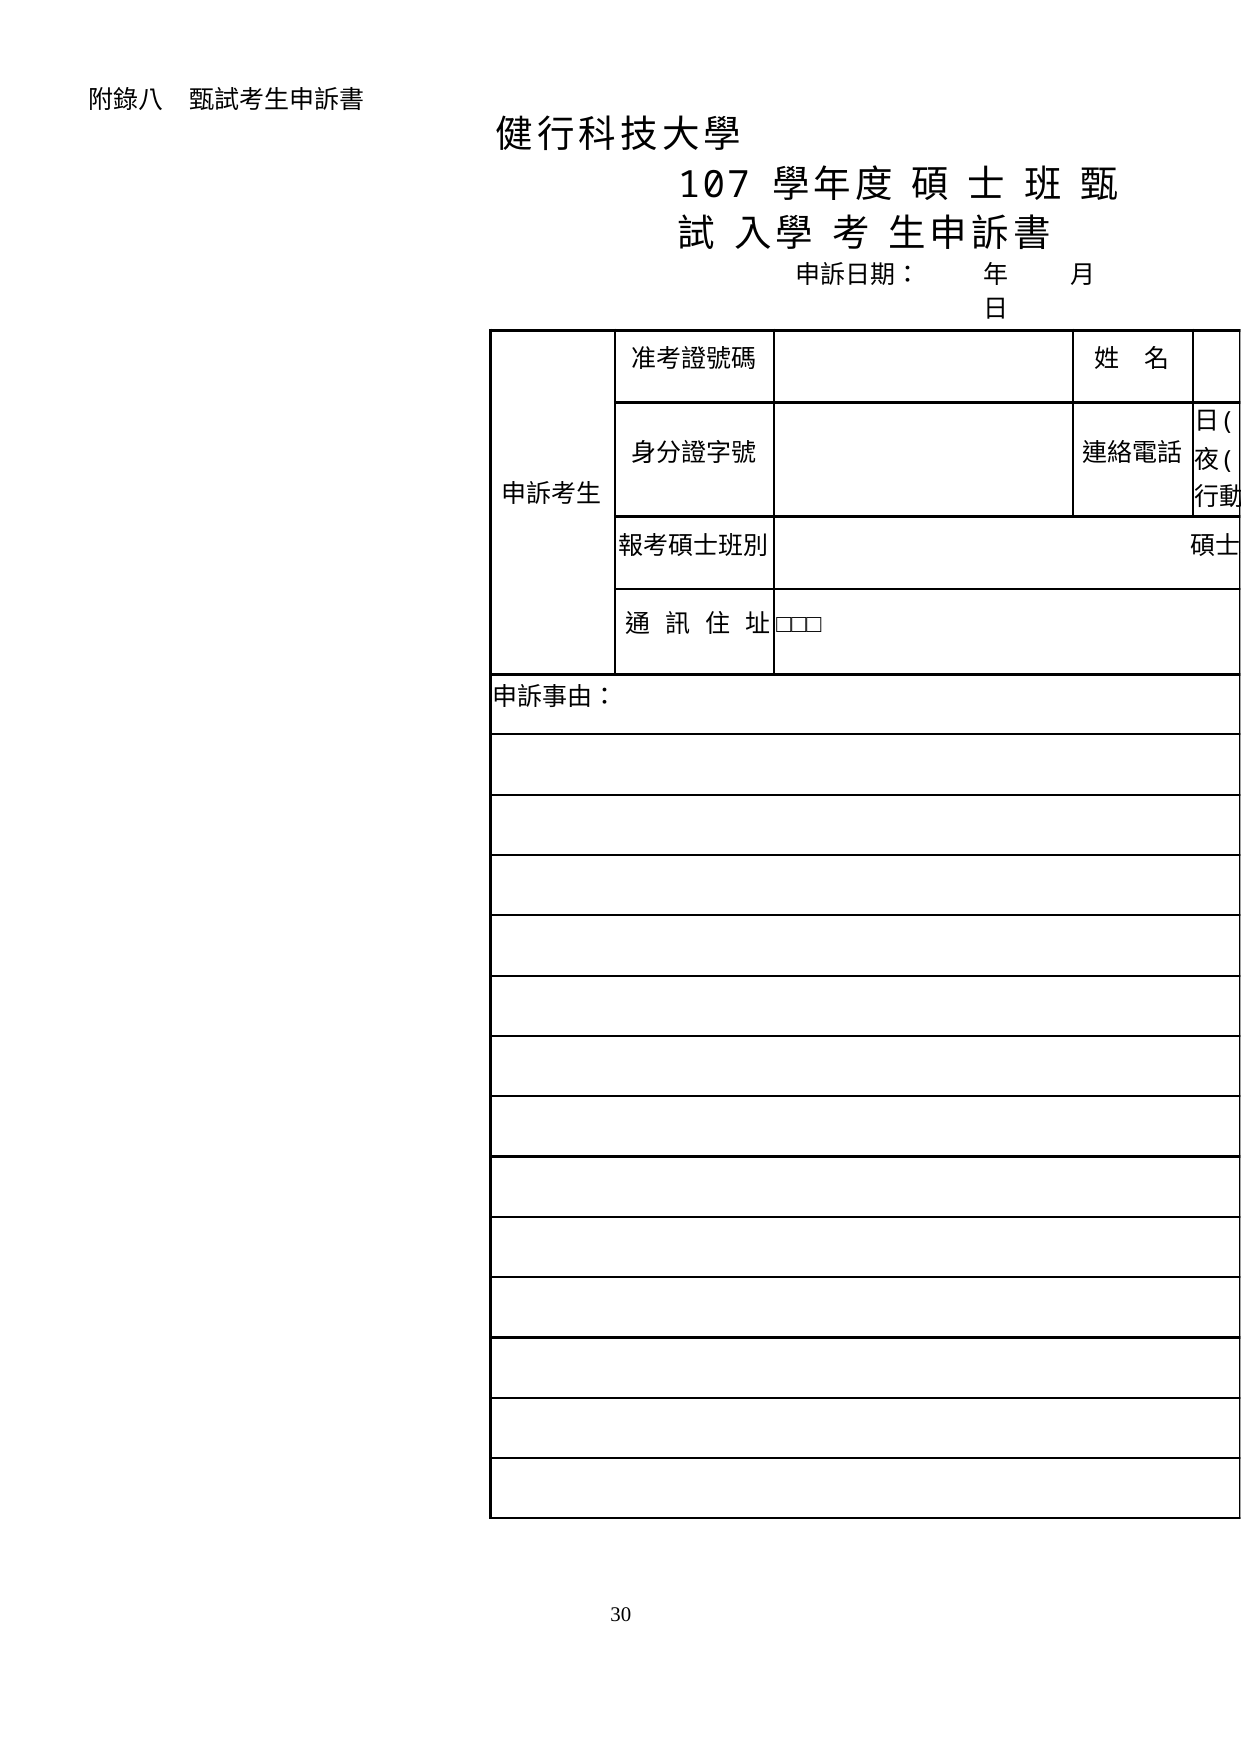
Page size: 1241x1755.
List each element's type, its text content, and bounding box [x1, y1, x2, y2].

table_cell [492, 1399, 1239, 1457]
table_cell [492, 1459, 1239, 1517]
table_cell 身分證字號 [616, 404, 773, 515]
table_header 申訴考生 [492, 332, 614, 672]
table_cell [492, 1278, 1239, 1336]
table_cell [492, 1097, 1239, 1155]
subtitle 健行科技大學 [495, 104, 1169, 158]
table_header [775, 332, 1072, 401]
table_cell 碩士班 [775, 518, 1239, 587]
table_header 准考證號碼 [616, 332, 773, 401]
text 附錄八 甄試考生申訴書 [89, 79, 364, 116]
table_header [1194, 332, 1239, 401]
text 申訴日期： 年 月 日 [795, 256, 1169, 325]
table_cell [492, 1339, 1239, 1397]
table_cell 連絡電話 [1074, 404, 1192, 515]
table_cell □□□ [775, 590, 1239, 672]
table_cell [492, 1037, 1239, 1095]
table_cell [492, 1158, 1239, 1216]
table_cell [775, 404, 1072, 515]
table_cell [492, 916, 1239, 974]
table_cell [492, 977, 1239, 1035]
table_header 姓 名 [1074, 332, 1192, 401]
table_cell [492, 856, 1239, 914]
table_cell [492, 1218, 1239, 1276]
table_cell 日( ) 夜( ) 行動電話： [1194, 404, 1239, 515]
table_cell 通 訊 住 址 [616, 590, 773, 672]
table_cell [492, 735, 1239, 793]
table_cell 申訴事由： [492, 676, 1239, 733]
table_cell [492, 796, 1239, 854]
table_cell 報考碩士班別 [616, 518, 773, 587]
text 107 學年度 碩 士 班 甄 試 入學 考 生申訴書 [678, 158, 1169, 256]
